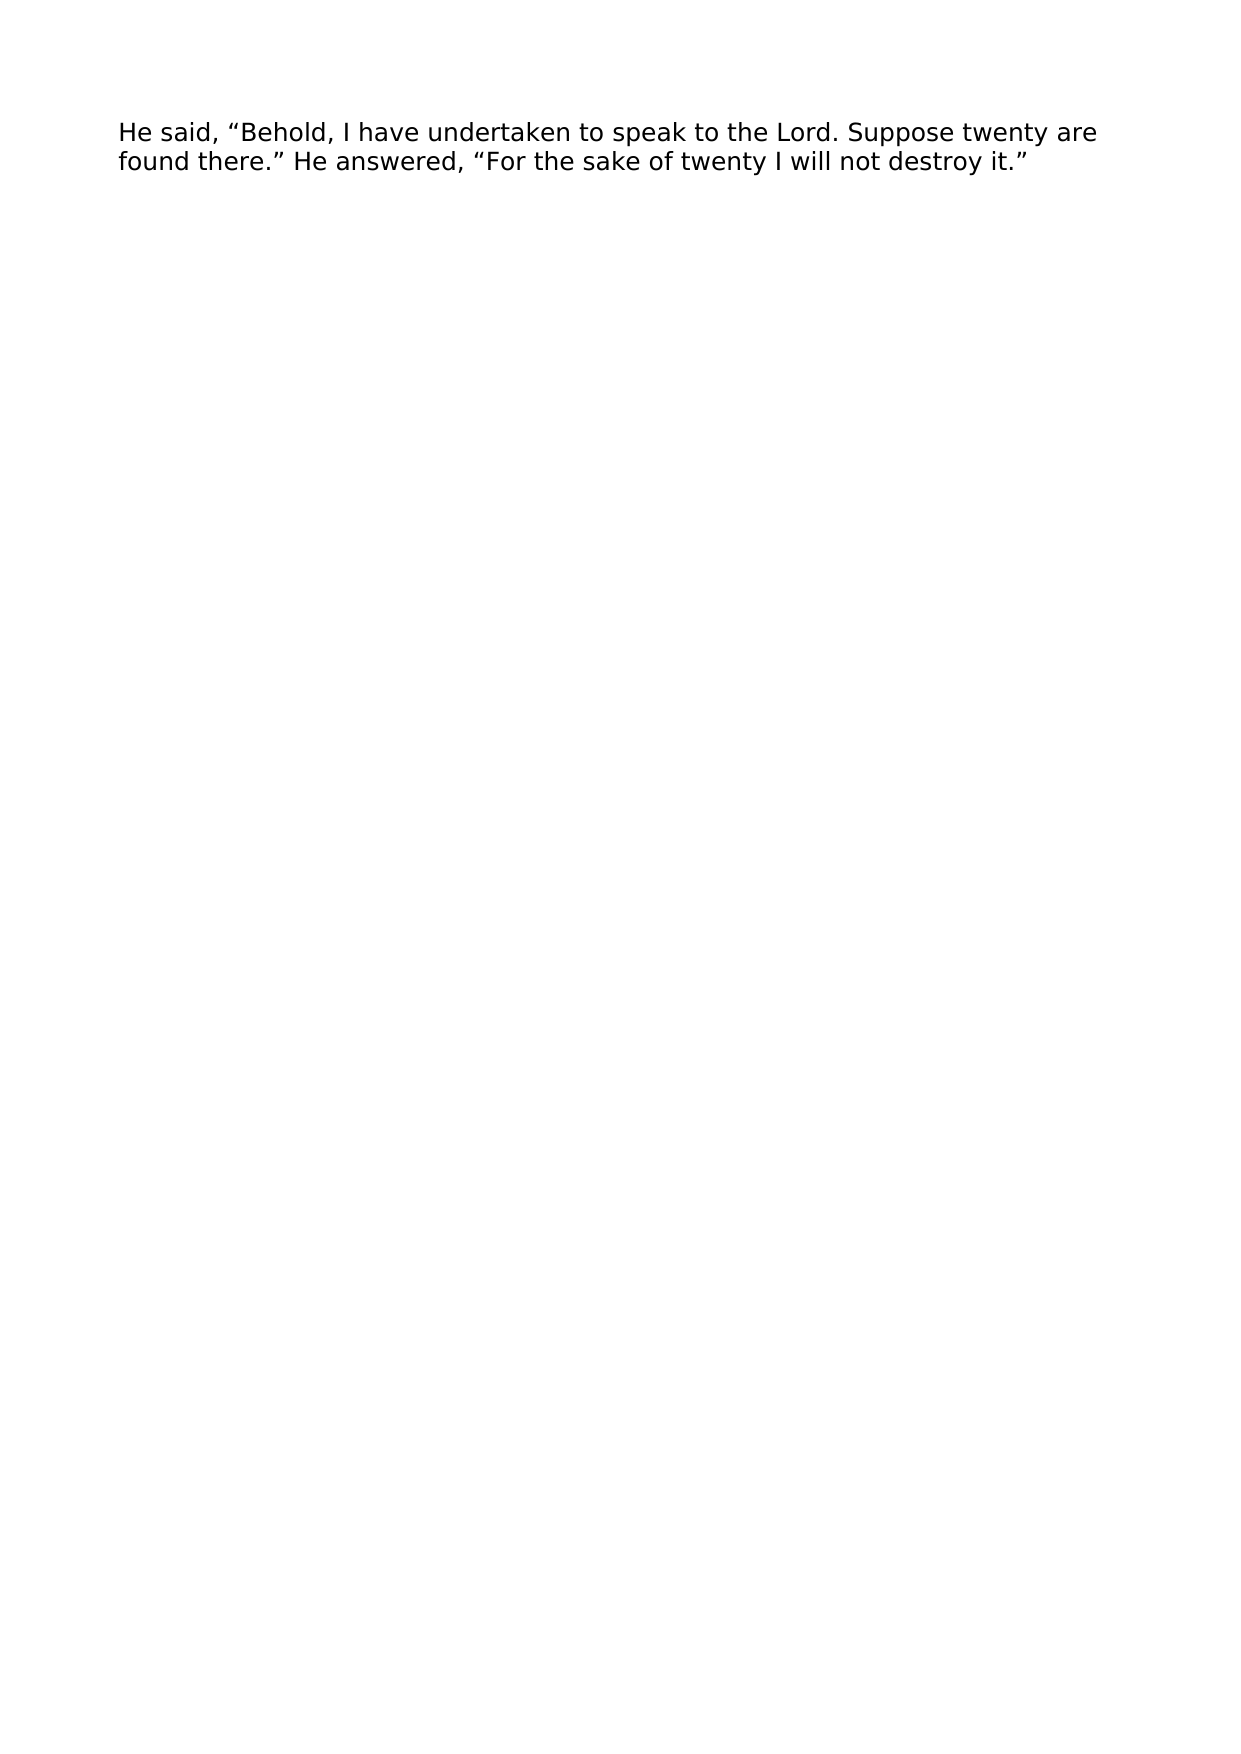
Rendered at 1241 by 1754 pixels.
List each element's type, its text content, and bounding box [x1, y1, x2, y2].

text He said, “Behold, I have undertaken to speak to the Lord. Suppose twenty are found there.” He answered, “For the sake of twenty I will not destroy it.” [118, 118, 1122, 176]
